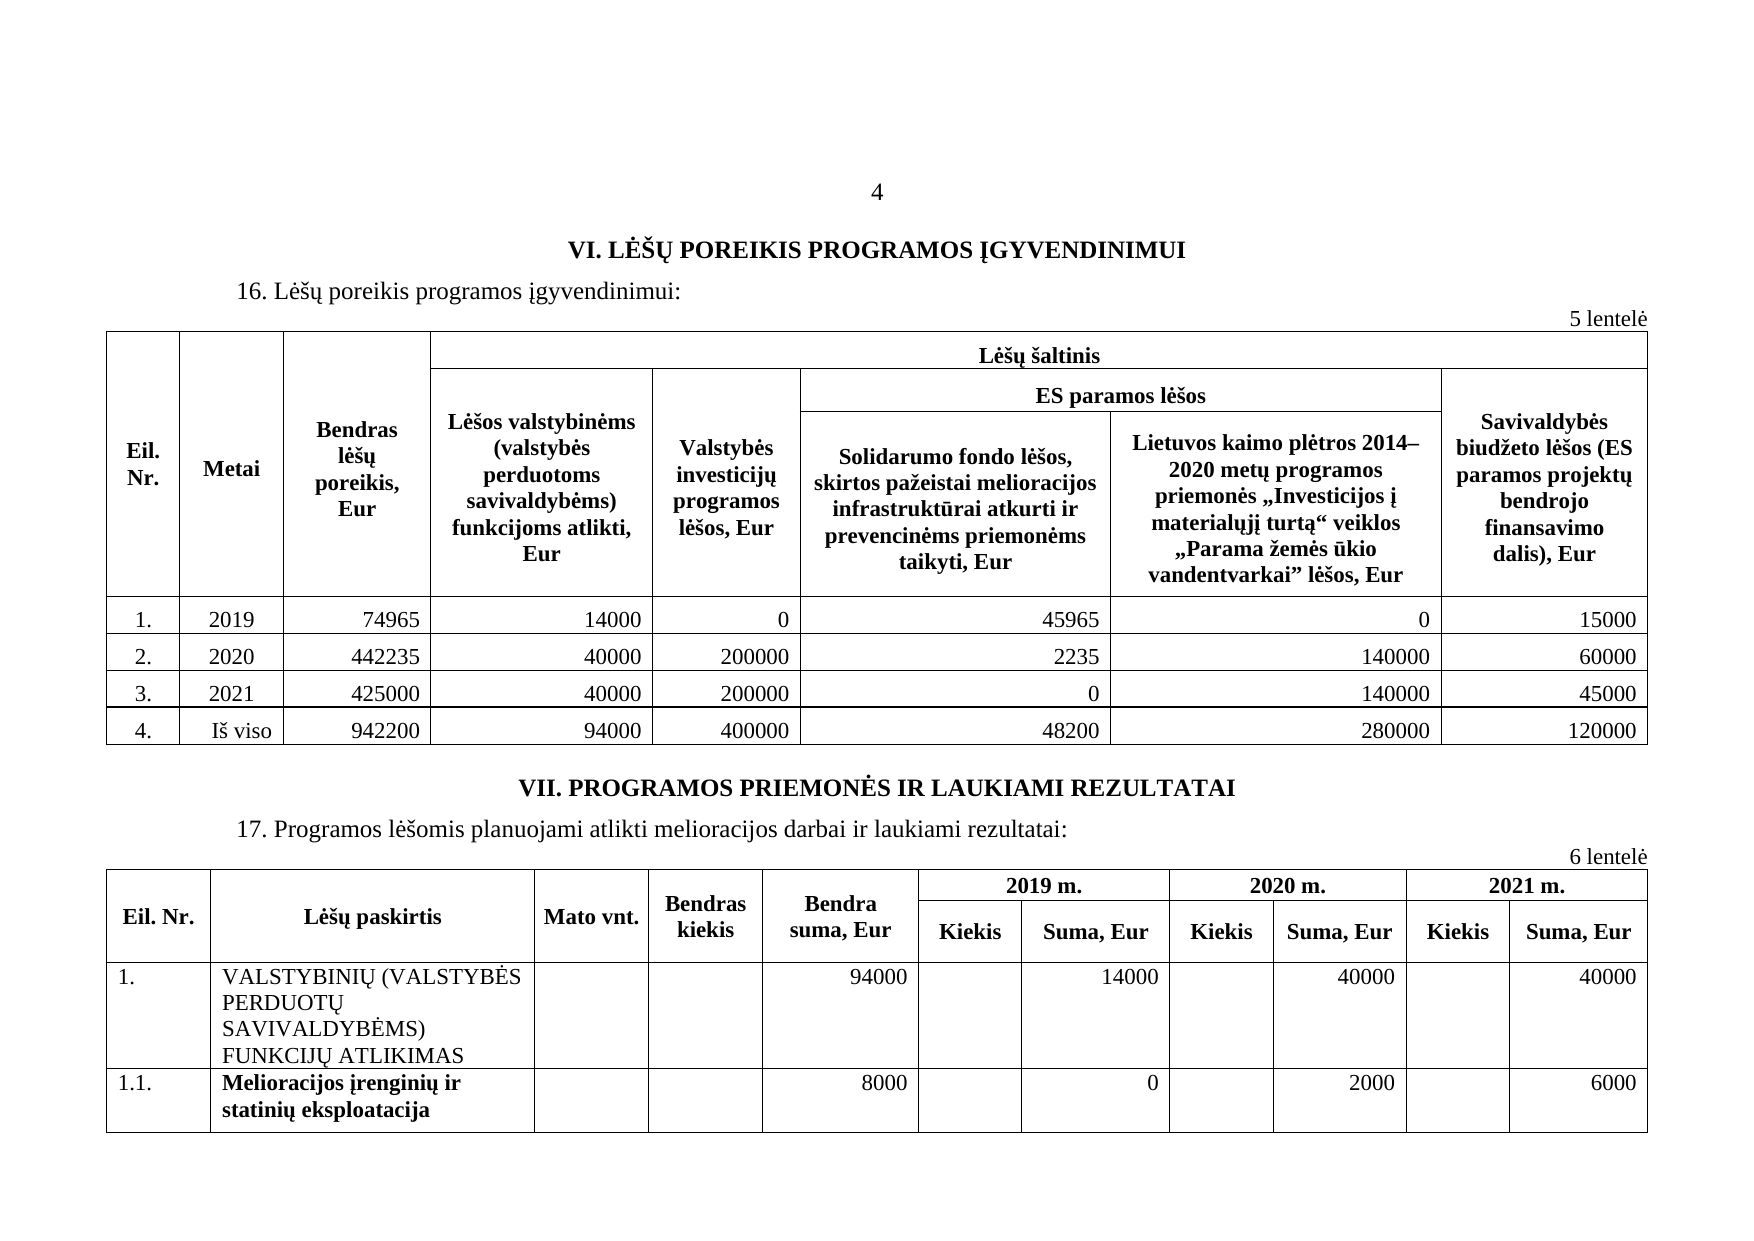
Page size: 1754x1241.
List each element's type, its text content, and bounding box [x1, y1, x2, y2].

table_cell 60000 [1442, 634, 1647, 669]
text VI. LĖŠŲ POREIKIS PROGRAMOS ĮGYVENDINIMUI [106, 235, 1648, 264]
table_cell 400000 [653, 708, 800, 743]
table_cell Kiekis [1170, 901, 1273, 962]
table_cell 1. [107, 597, 179, 632]
table_cell [1407, 1069, 1509, 1132]
table_cell [919, 1069, 1021, 1132]
table_cell [1170, 1069, 1273, 1132]
table_cell 2000 [1274, 1069, 1406, 1132]
table_header Mato vnt. [535, 870, 648, 962]
table_cell [649, 963, 762, 1068]
table_cell 4. [107, 708, 179, 743]
table_cell 200000 [653, 671, 800, 706]
table_cell 140000 [1111, 671, 1441, 706]
table_cell 15000 [1442, 597, 1647, 632]
table_cell ES paramos lėšos [801, 369, 1441, 411]
text 5 lentelė [106, 305, 1648, 331]
table_cell 40000 [431, 671, 652, 706]
table_cell 942200 [284, 708, 430, 743]
table_cell 45965 [801, 597, 1110, 632]
table_cell Lietuvos kaimo plėtros 2014–2020 metų programos priemonės „Investicijos į materialųjį turtą“ veiklos „Parama žemės ūkio vandentvarkai” lėšos, Eur [1111, 412, 1441, 596]
table_header Bendras kiekis [649, 870, 762, 962]
table_header Bendras lėšų poreikis, Eur [284, 332, 430, 596]
table_cell 14000 [431, 597, 652, 632]
table_header Metai [180, 332, 283, 596]
table_cell 40000 [1510, 963, 1647, 1068]
table_header 2020 m. [1170, 870, 1406, 900]
text 17. Programos lėšomis planuojami atlikti melioracijos darbai ir laukiami rezultatai: [106, 814, 1648, 843]
table_cell VALSTYBINIŲ (VALSTYBĖS PERDUOTŲ SAVIVALDYBĖMS) FUNKCIJŲ ATLIKIMAS [211, 963, 534, 1068]
table_cell Suma, Eur [1022, 901, 1169, 962]
table_cell 2019 [180, 597, 283, 632]
table_cell 0 [1022, 1069, 1169, 1132]
table_cell 14000 [1022, 963, 1169, 1068]
table_cell 140000 [1111, 634, 1441, 669]
table_header 2019 m. [919, 870, 1169, 900]
table_cell 2021 [180, 671, 283, 706]
table_header Bendra suma, Eur [763, 870, 918, 962]
table_cell 120000 [1442, 708, 1647, 743]
table_cell 425000 [284, 671, 430, 706]
table_cell 1.1. [107, 1069, 210, 1132]
table_cell 2. [107, 634, 179, 669]
table_cell Valstybės investicijų programos lėšos, Eur [653, 369, 800, 596]
table_cell 94000 [431, 708, 652, 743]
table_cell [535, 1069, 648, 1132]
table_cell 74965 [284, 597, 430, 632]
table_cell 6000 [1510, 1069, 1647, 1132]
table_cell Suma, Eur [1510, 901, 1647, 962]
table_cell 94000 [763, 963, 918, 1068]
table_cell Melioracijos įrenginių ir statinių eksploatacija [211, 1069, 534, 1132]
table_cell Savivaldybės biudžeto lėšos (ES paramos projektų bendrojo finansavimo dalis), Eur [1442, 369, 1647, 596]
table_cell [919, 963, 1021, 1068]
table_cell 45000 [1442, 671, 1647, 706]
table_cell 1. [107, 963, 210, 1068]
table_cell [1170, 963, 1273, 1068]
text VII. PROGRAMOS PRIEMONĖS IR LAUKIAMI REZULTATAI [106, 773, 1648, 802]
table_cell Lėšos valstybinėms (valstybės perduotoms savivaldybėms) funkcijoms atlikti, Eur [431, 369, 652, 596]
table_cell 442235 [284, 634, 430, 669]
table_cell Solidarumo fondo lėšos, skirtos pažeistai melioracijos infrastruktūrai atkurti ir prevencinėms priemonėms taikyti, Eur [801, 412, 1110, 596]
table_cell 0 [653, 597, 800, 632]
table_cell 2020 [180, 634, 283, 669]
table_cell 280000 [1111, 708, 1441, 743]
text 6 lentelė [106, 843, 1648, 869]
table_header Lėšų šaltinis [431, 332, 1647, 368]
table_header 2021 m. [1407, 870, 1647, 900]
table_cell 3. [107, 671, 179, 706]
table_header Lėšų paskirtis [211, 870, 534, 962]
table_cell [1407, 963, 1509, 1068]
table_cell Kiekis [1407, 901, 1509, 962]
table_cell Kiekis [919, 901, 1021, 962]
table_cell 8000 [763, 1069, 918, 1132]
table_cell 48200 [801, 708, 1110, 743]
table_header Eil. Nr. [107, 870, 210, 962]
table_cell 0 [801, 671, 1110, 706]
table_header Eil. Nr. [107, 332, 179, 596]
table_cell 40000 [431, 634, 652, 669]
table_cell 200000 [653, 634, 800, 669]
text 16. Lėšų poreikis programos įgyvendinimui: [106, 276, 1648, 305]
table_cell Iš viso [180, 708, 283, 743]
table_cell 40000 [1274, 963, 1406, 1068]
table_cell Suma, Eur [1274, 901, 1406, 962]
table_cell 0 [1111, 597, 1441, 632]
table_cell [649, 1069, 762, 1132]
table_cell [535, 963, 648, 1068]
table_cell 2235 [801, 634, 1110, 669]
